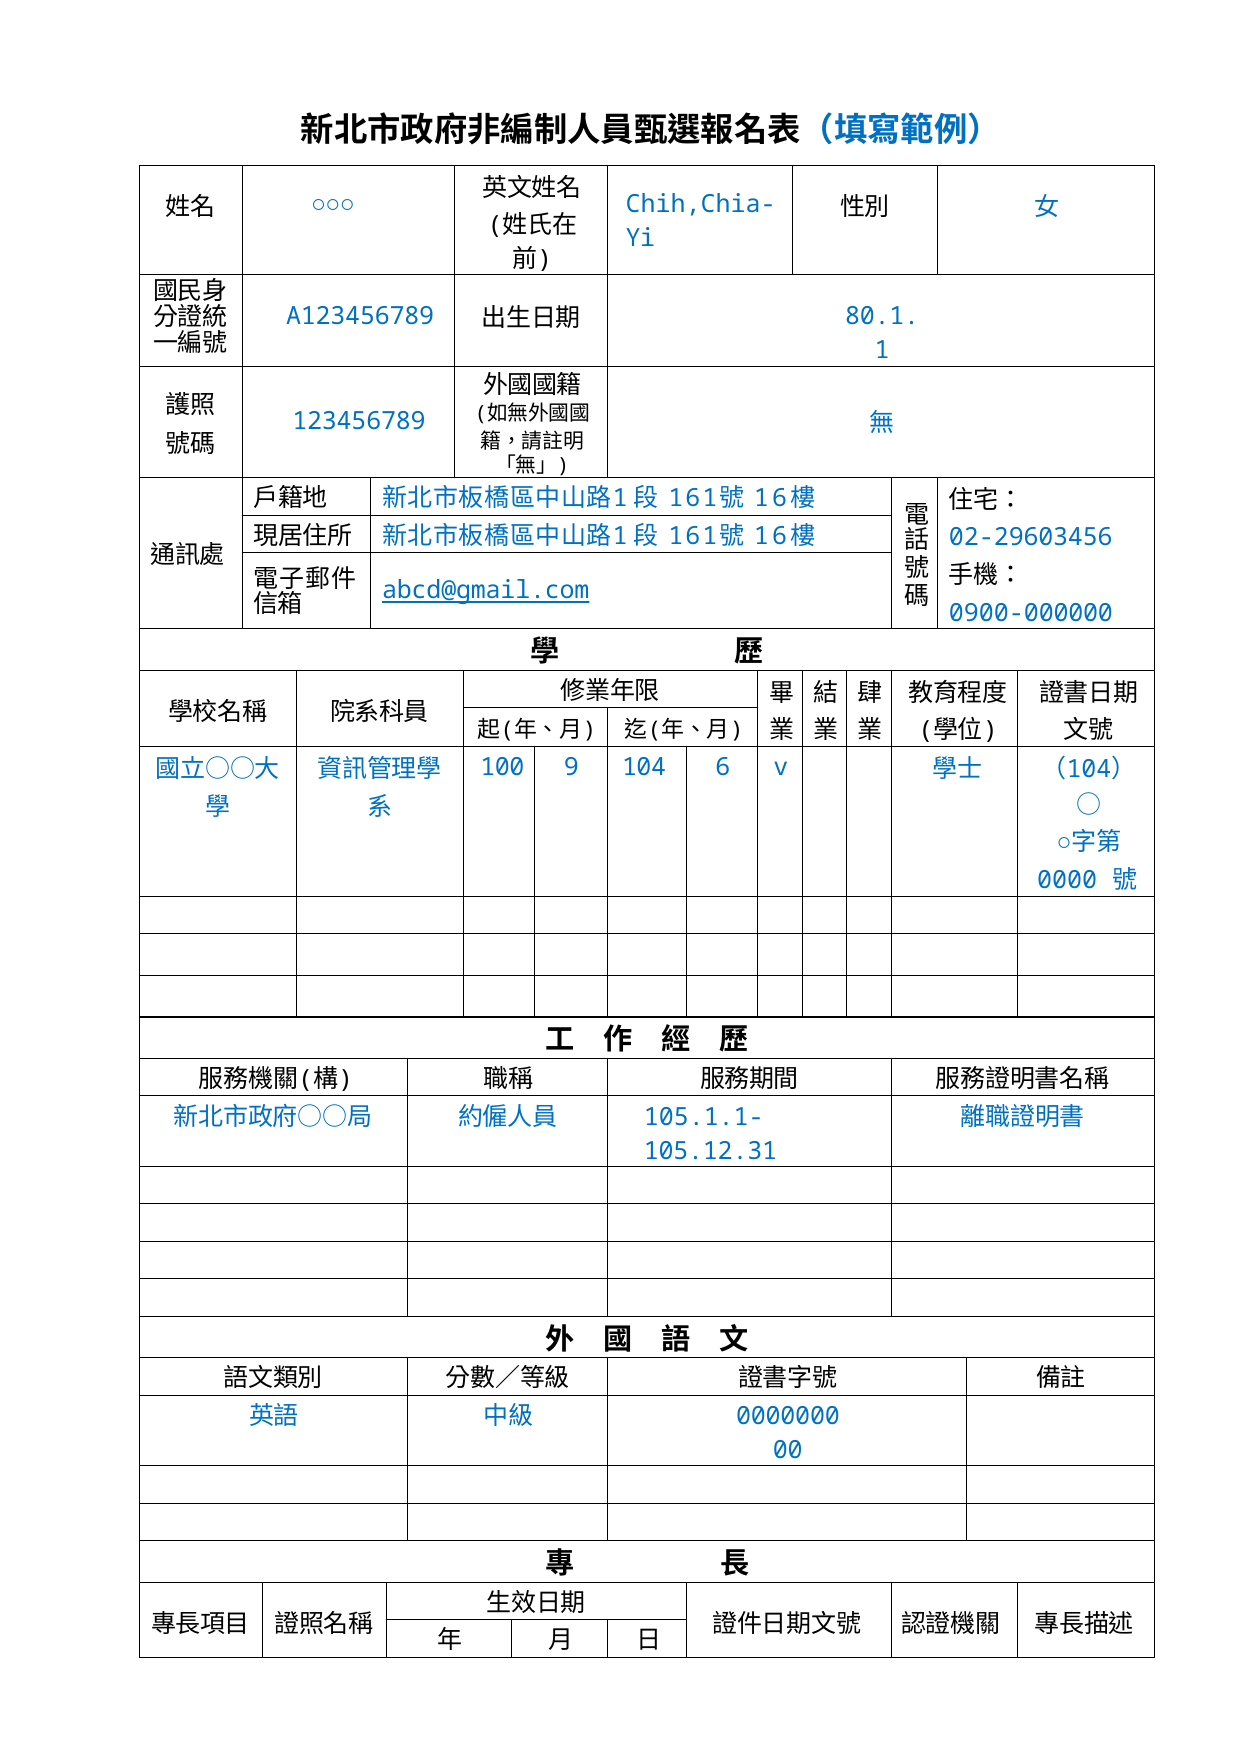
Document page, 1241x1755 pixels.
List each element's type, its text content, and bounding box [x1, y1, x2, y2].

table_cell [847, 747, 891, 896]
table_cell [140, 1466, 407, 1503]
table_cell 104 [608, 747, 686, 896]
table_cell [608, 976, 686, 1016]
table_cell 月 [512, 1620, 607, 1657]
table_cell [803, 897, 846, 933]
table_cell 肆 業 [847, 671, 891, 746]
table_cell 外 國 語 文 [140, 1317, 1154, 1357]
table_cell 教育程度 (學位) [892, 671, 1017, 746]
table_cell [758, 934, 802, 975]
table_cell 英語 [140, 1396, 407, 1465]
table_cell [608, 934, 686, 975]
table_cell 證書日期 文號 [1018, 671, 1154, 746]
table_cell [967, 1504, 1154, 1540]
table_cell 起(年、月) [464, 708, 607, 746]
table_header 性別 [793, 166, 937, 274]
table_cell [140, 1167, 407, 1203]
table_cell [408, 1167, 607, 1203]
table_header Chih,Chia-Yi [608, 166, 792, 274]
table_cell [608, 897, 686, 933]
table_cell 新北市政府○○局 [140, 1096, 407, 1166]
table_cell 職稱 [408, 1059, 607, 1095]
table_cell [535, 897, 607, 933]
table_cell 100 [464, 747, 534, 896]
table_cell 無 [608, 367, 1154, 477]
table_cell [140, 897, 296, 933]
table_cell [687, 934, 757, 975]
table_cell [892, 897, 1017, 933]
table_cell [803, 934, 846, 975]
table_cell [408, 1242, 607, 1278]
table_cell [967, 1466, 1154, 1503]
table_cell 語文類別 [140, 1358, 407, 1395]
table_cell [608, 1466, 966, 1503]
table_cell 學 歷 [140, 629, 1154, 669]
table_cell [892, 1242, 1154, 1278]
table_cell A123456789 [243, 275, 454, 366]
table_cell 通訊處 [140, 478, 242, 628]
table_cell 日 [608, 1620, 686, 1657]
table_cell 服務期間 [608, 1059, 891, 1095]
table_cell 服務機關(構) [140, 1059, 407, 1095]
table_cell 證書字號 [608, 1358, 966, 1395]
table_cell [608, 1504, 966, 1540]
table_cell 資訊管理學系 [297, 747, 463, 896]
table_cell 6 [687, 747, 757, 896]
table_cell 國立○○大學 [140, 747, 296, 896]
table_cell abcd@gmail.com [371, 553, 891, 628]
table_cell [892, 976, 1017, 1016]
table_cell （104）○ ○字第 0000 號 [1018, 747, 1154, 896]
table_cell [464, 897, 534, 933]
table_cell 現居住所 [243, 516, 370, 552]
text 新北市政府非編制人員甄選報名表（填寫範例） [299, 103, 1003, 151]
table_cell [408, 1466, 607, 1503]
table_cell [892, 1279, 1154, 1316]
table_header 女 [938, 166, 1154, 274]
table_cell 結 業 [803, 671, 846, 746]
table_cell [608, 1167, 891, 1203]
table_cell 新北市板橋區中山路1段 161號 16樓 [371, 478, 891, 515]
table_cell 護照號碼 [140, 367, 242, 477]
table_cell 9 [535, 747, 607, 896]
table_cell 出生日期 [455, 275, 607, 366]
table_cell [140, 976, 296, 1016]
table_cell 分數／等級 [408, 1358, 607, 1395]
table_cell [847, 934, 891, 975]
table_cell 修業年限 [464, 671, 757, 707]
table_cell 年 [387, 1620, 511, 1657]
table_cell [803, 747, 846, 896]
table_cell 國民身分證統 一編號 [140, 275, 242, 366]
table_header ○○○ [243, 166, 454, 274]
table_cell [464, 976, 534, 1016]
table_cell [847, 976, 891, 1016]
table_cell 備註 [967, 1358, 1154, 1395]
table_cell [758, 897, 802, 933]
table_cell 畢 業 [758, 671, 802, 746]
table_cell [892, 1204, 1154, 1241]
table_cell 服務證明書名稱 [892, 1059, 1154, 1095]
table_cell [464, 934, 534, 975]
table_cell 住宅： 02-29603456 手機： 0900-000000 [938, 478, 1154, 628]
table_cell [297, 934, 463, 975]
table_cell v [758, 747, 802, 896]
table_cell [408, 1279, 607, 1316]
table_cell 證件日期文號 [687, 1583, 891, 1657]
table_cell [140, 1204, 407, 1241]
table_cell [140, 934, 296, 975]
table_cell [892, 934, 1017, 975]
table_cell 80.1.1 [608, 275, 1154, 366]
table_cell [1018, 897, 1154, 933]
table_cell [535, 934, 607, 975]
table_header 姓名 [140, 166, 242, 274]
table_cell [535, 976, 607, 1016]
table_cell 專長項目 [140, 1583, 262, 1657]
table_cell 院系科員 [297, 671, 463, 746]
table_cell [608, 1242, 891, 1278]
table_cell 新北市板橋區中山路1段 161號 16樓 [371, 516, 891, 552]
table_cell [1018, 976, 1154, 1016]
table_cell [967, 1396, 1154, 1465]
table_cell [1018, 934, 1154, 975]
table_cell 生效日期 [387, 1583, 686, 1619]
table_cell 電話號碼 [892, 478, 937, 628]
table_cell 中級 [408, 1396, 607, 1465]
table_cell [140, 1242, 407, 1278]
table_cell [408, 1204, 607, 1241]
table_cell 專 長 [140, 1541, 1154, 1582]
table_cell 外國國籍 (如無外國國籍，請註明 「無」) [455, 367, 607, 477]
table_cell 迄(年、月) [608, 708, 757, 746]
table_cell [803, 976, 846, 1016]
table_header 英文姓名 (姓氏在前) [455, 166, 607, 274]
table_cell [687, 897, 757, 933]
table_cell 000000000 [608, 1396, 966, 1465]
table_cell [297, 897, 463, 933]
table_cell 離職證明書 [892, 1096, 1154, 1166]
table_cell 105.1.1-105.12.31 [608, 1096, 891, 1166]
table_cell 學士 [892, 747, 1017, 896]
table_cell 認證機關 [892, 1583, 1017, 1657]
table_cell [758, 976, 802, 1016]
table_cell 電子郵件信箱 [243, 553, 370, 628]
table_cell 戶籍地 [243, 478, 370, 515]
table_cell 證照名稱 [263, 1583, 386, 1657]
table_cell [140, 1279, 407, 1316]
table_cell [140, 1504, 407, 1540]
table_cell 約僱人員 [408, 1096, 607, 1166]
table_cell [297, 976, 463, 1016]
table_cell [892, 1167, 1154, 1203]
table_cell [608, 1204, 891, 1241]
table_cell [847, 897, 891, 933]
table_cell 123456789 [243, 367, 454, 477]
table_cell [408, 1504, 607, 1540]
table_cell 工 作 經 歷 [140, 1018, 1154, 1058]
table_cell [687, 976, 757, 1016]
table_cell 專長描述 [1018, 1583, 1154, 1657]
table_cell [608, 1279, 891, 1316]
table_cell 學校名稱 [140, 671, 296, 746]
